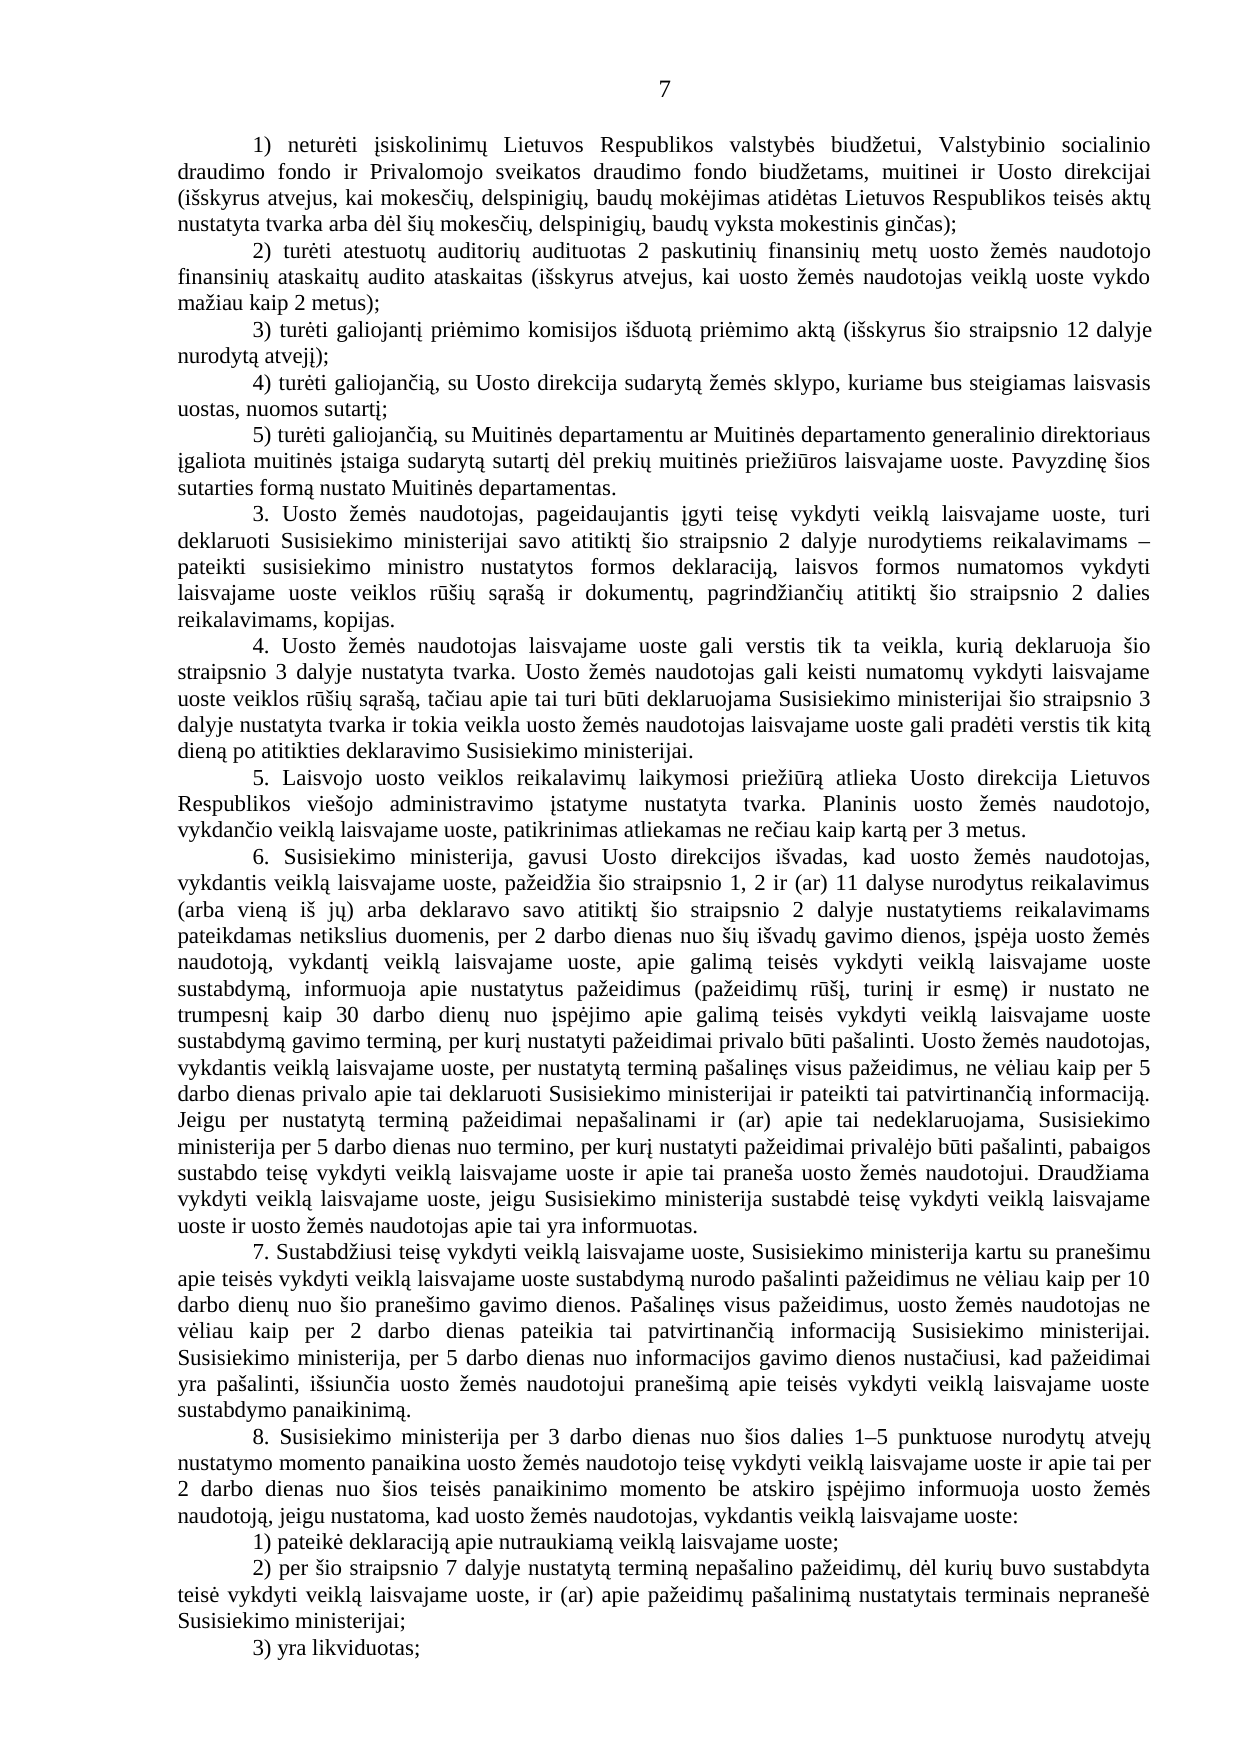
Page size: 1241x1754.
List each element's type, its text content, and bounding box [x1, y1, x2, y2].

text 3) yra likviduotas; [177, 1633, 1152, 1660]
text 2) turėti atestuotų auditorių audituotas 2 paskutinių finansinių metų uosto žemės naudotojo finansinių ataskaitų audito ataskaitas (išskyrus atvejus, kai uosto žemės naudotojas veiklą uoste vykdo mažiau kaip 2 metus); [177, 237, 1152, 316]
text 5) turėti galiojančią, su Muitinės departamentu ar Muitinės departamento generalinio direktoriaus įgaliota muitinės įstaiga sudarytą sutartį dėl prekių muitinės priežiūros laisvajame uoste. Pavyzdinę šios sutarties formą nustato Muitinės departamentas. [177, 421, 1152, 500]
text 3. Uosto žemės naudotojas, pageidaujantis įgyti teisę vykdyti veiklą laisvajame uoste, turi deklaruoti Susisiekimo ministerijai savo atitiktį šio straipsnio 2 dalyje nurodytiems reikalavimams – pateikti susisiekimo ministro nustatytos formos deklaraciją, laisvos formos numatomos vykdyti laisvajame uoste veiklos rūšių sąrašą ir dokumentų, pagrindžiančių atitiktį šio straipsnio 2 dalies reikalavimams, kopijas. [177, 500, 1152, 632]
text 3) turėti galiojantį priėmimo komisijos išduotą priėmimo aktą (išskyrus šio straipsnio 12 dalyje nurodytą atvejį); [177, 316, 1152, 368]
text 1) neturėti įsiskolinimų Lietuvos Respublikos valstybės biudžetui, Valstybinio socialinio draudimo fondo ir Privalomojo sveikatos draudimo fondo biudžetams, muitinei ir Uosto direkcijai (išskyrus atvejus, kai mokesčių, delspinigių, baudų mokėjimas atidėtas Lietuvos Respublikos teisės aktų nustatyta tvarka arba dėl šių mokesčių, delspinigių, baudų vyksta mokestinis ginčas); [177, 131, 1152, 237]
text 4) turėti galiojančią, su Uosto direkcija sudarytą žemės sklypo, kuriame bus steigiamas laisvasis uostas, nuomos sutartį; [177, 368, 1152, 421]
text 1) pateikė deklaraciją apie nutraukiamą veiklą laisvajame uoste; [177, 1528, 1152, 1554]
text 4. Uosto žemės naudotojas laisvajame uoste gali verstis tik ta veikla, kurią deklaruoja šio straipsnio 3 dalyje nustatyta tvarka. Uosto žemės naudotojas gali keisti numatomų vykdyti laisvajame uoste veiklos rūšių sąrašą, tačiau apie tai turi būti deklaruojama Susisiekimo ministerijai šio straipsnio 3 dalyje nustatyta tvarka ir tokia veikla uosto žemės naudotojas laisvajame uoste gali pradėti verstis tik kitą dieną po atitikties deklaravimo Susisiekimo ministerijai. [177, 632, 1152, 764]
text 8. Susisiekimo ministerija per 3 darbo dienas nuo šios dalies 1–5 punktuose nurodytų atvejų nustatymo momento panaikina uosto žemės naudotojo teisę vykdyti veiklą laisvajame uoste ir apie tai per 2 darbo dienas nuo šios teisės panaikinimo momento be atskiro įspėjimo informuoja uosto žemės naudotoją, jeigu nustatoma, kad uosto žemės naudotojas, vykdantis veiklą laisvajame uoste: [177, 1423, 1152, 1528]
text 6. Susisiekimo ministerija, gavusi Uosto direkcijos išvadas, kad uosto žemės naudotojas, vykdantis veiklą laisvajame uoste, pažeidžia šio straipsnio 1, 2 ir (ar) 11 dalyse nurodytus reikalavimus (arba vieną iš jų) arba deklaravo savo atitiktį šio straipsnio 2 dalyje nustatytiems reikalavimams pateikdamas netikslius duomenis, per 2 darbo dienas nuo šių išvadų gavimo dienos, įspėja uosto žemės naudotoją, vykdantį veiklą laisvajame uoste, apie galimą teisės vykdyti veiklą laisvajame uoste sustabdymą, informuoja apie nustatytus pažeidimus (pažeidimų rūšį, turinį ir esmę) ir nustato ne trumpesnį kaip 30 darbo dienų nuo įspėjimo apie galimą teisės vykdyti veiklą laisvajame uoste sustabdymą gavimo terminą, per kurį nustatyti pažeidimai privalo būti pašalinti. Uosto žemės naudotojas, vykdantis veiklą laisvajame uoste, per nustatytą terminą pašalinęs visus pažeidimus, ne vėliau kaip per 5 darbo dienas privalo apie tai deklaruoti Susisiekimo ministerijai ir pateikti tai patvirtinančią informaciją. Jeigu per nustatytą terminą pažeidimai nepašalinami ir (ar) apie tai nedeklaruojama, Susisiekimo ministerija per 5 darbo dienas nuo termino, per kurį nustatyti pažeidimai privalėjo būti pašalinti, pabaigos sustabdo teisę vykdyti veiklą laisvajame uoste ir apie tai praneša uosto žemės naudotojui. Draudžiama vykdyti veiklą laisvajame uoste, jeigu Susisiekimo ministerija sustabdė teisę vykdyti veiklą laisvajame uoste ir uosto žemės naudotojas apie tai yra informuotas. [177, 843, 1152, 1238]
text 7. Sustabdžiusi teisę vykdyti veiklą laisvajame uoste, Susisiekimo ministerija kartu su pranešimu apie teisės vykdyti veiklą laisvajame uoste sustabdymą nurodo pašalinti pažeidimus ne vėliau kaip per 10 darbo dienų nuo šio pranešimo gavimo dienos. Pašalinęs visus pažeidimus, uosto žemės naudotojas ne vėliau kaip per 2 darbo dienas pateikia tai patvirtinančią informaciją Susisiekimo ministerijai. Susisiekimo ministerija, per 5 darbo dienas nuo informacijos gavimo dienos nustačiusi, kad pažeidimai yra pašalinti, išsiunčia uosto žemės naudotojui pranešimą apie teisės vykdyti veiklą laisvajame uoste sustabdymo panaikinimą. [177, 1238, 1152, 1423]
text 5. Laisvojo uosto veiklos reikalavimų laikymosi priežiūrą atlieka Uosto direkcija Lietuvos Respublikos viešojo administravimo įstatyme nustatyta tvarka. Planinis uosto žemės naudotojo, vykdančio veiklą laisvajame uoste, patikrinimas atliekamas ne rečiau kaip kartą per 3 metus. [177, 764, 1152, 843]
text 2) per šio straipsnio 7 dalyje nustatytą terminą nepašalino pažeidimų, dėl kurių buvo sustabdyta teisė vykdyti veiklą laisvajame uoste, ir (ar) apie pažeidimų pašalinimą nustatytais terminais nepranešė Susisiekimo ministerijai; [177, 1554, 1152, 1633]
